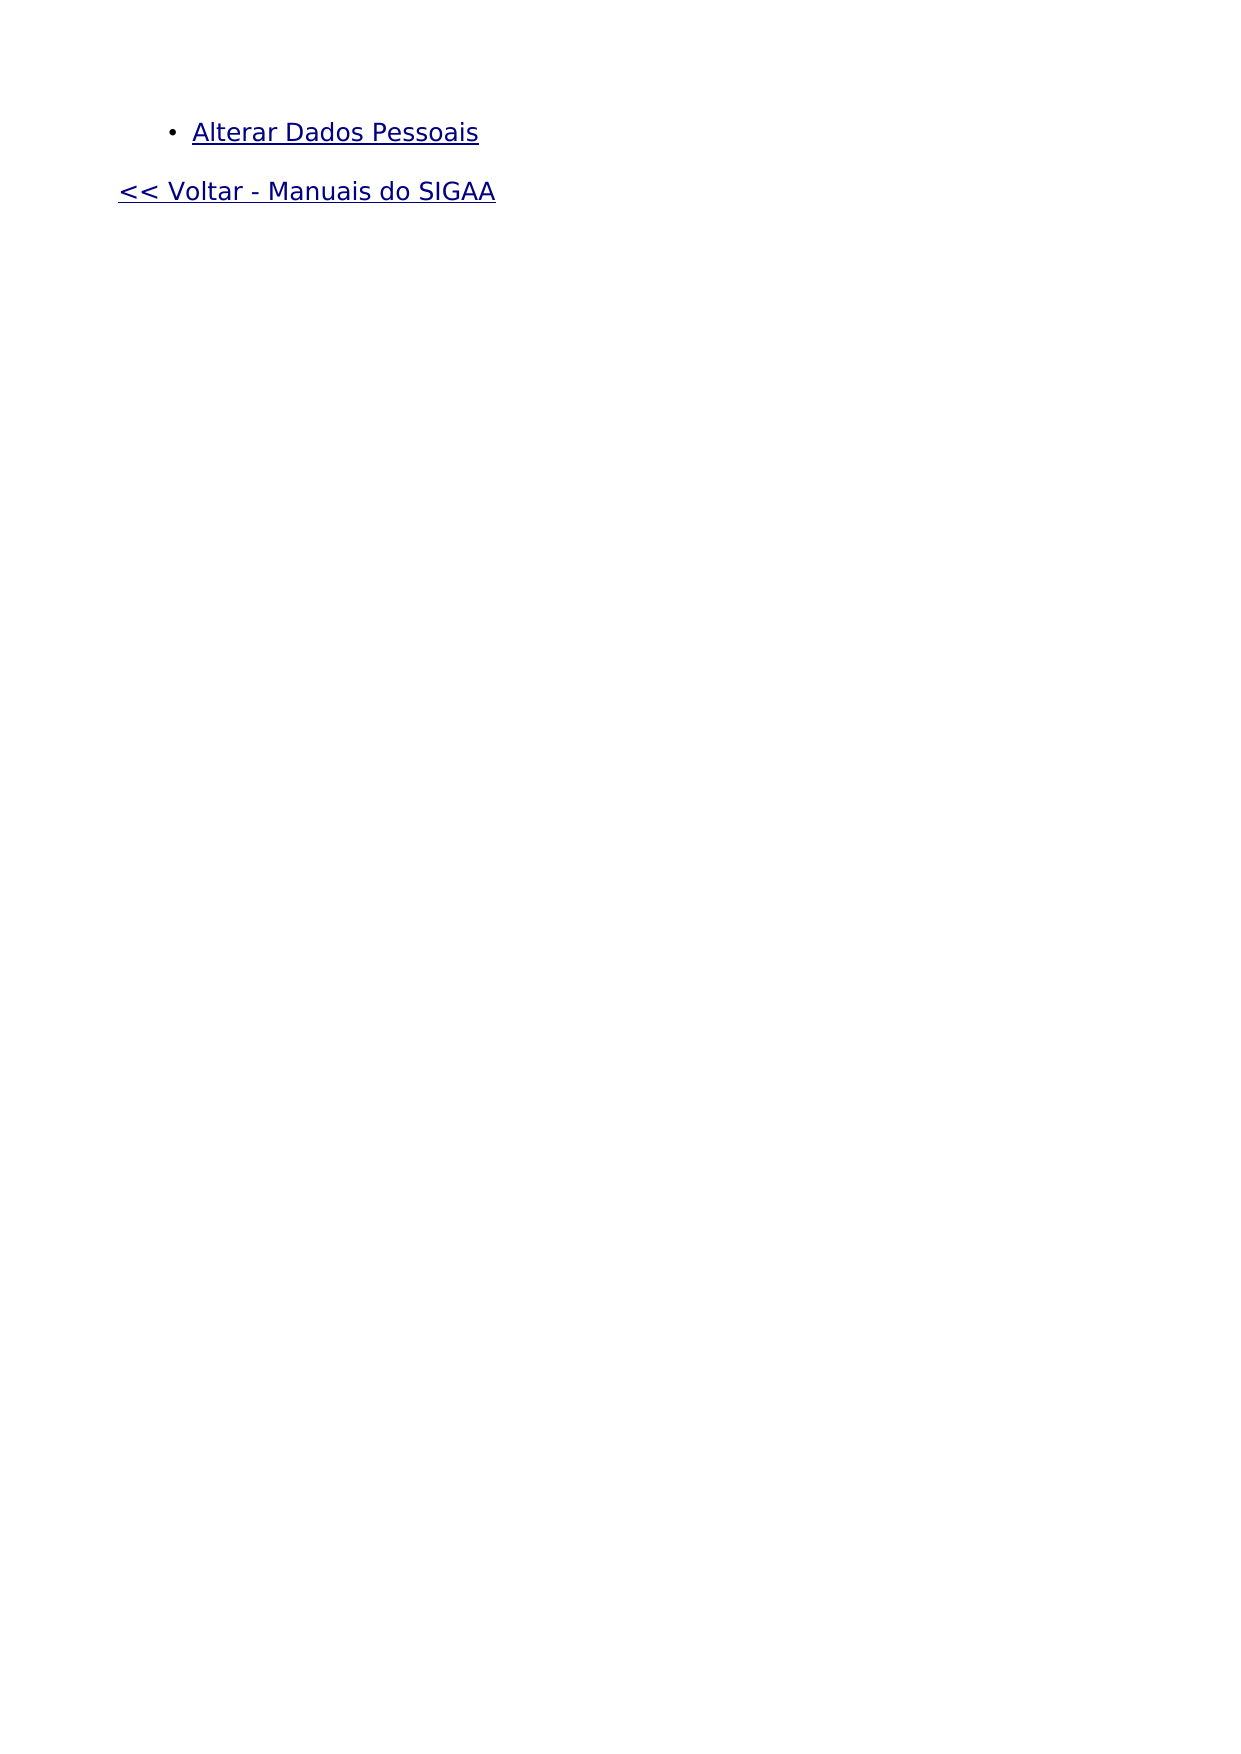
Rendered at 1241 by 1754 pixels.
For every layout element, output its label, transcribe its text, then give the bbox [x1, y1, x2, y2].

text << Voltar - Manuais do SIGAA [118, 177, 1122, 206]
list Alterar Dados Pessoais [177, 118, 1122, 147]
